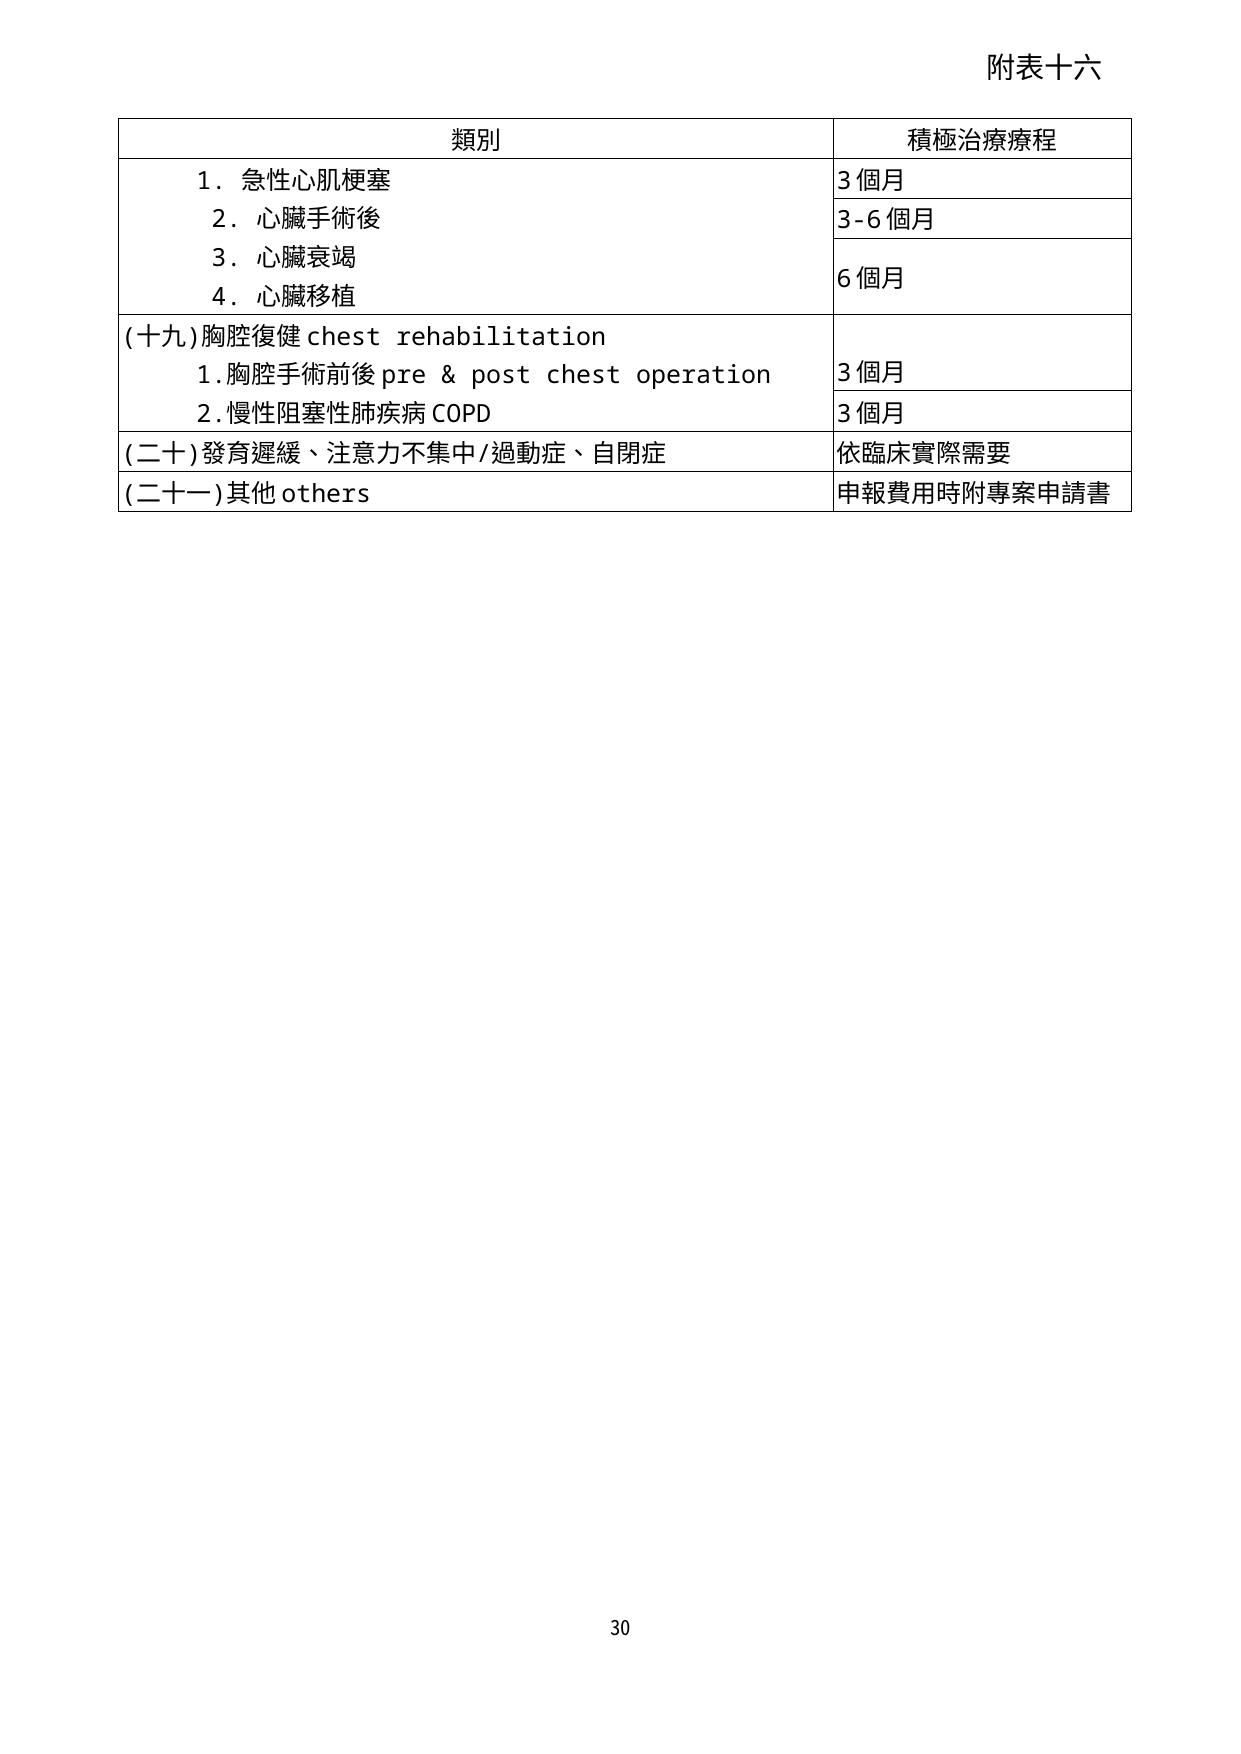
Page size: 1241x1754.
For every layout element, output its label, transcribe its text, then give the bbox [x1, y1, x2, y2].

table_cell 3個月 [834, 315, 1131, 390]
table_cell 3個月 [834, 159, 1131, 198]
table_cell 申報費用時附專案申請書 [834, 472, 1131, 511]
table_header 積極治療療程 [834, 119, 1131, 158]
table_cell (二十一)其他others [119, 472, 833, 511]
table_cell 1. 急性心肌梗塞 2. 心臟手術後 3. 心臟衰竭 4. 心臟移植 [119, 159, 833, 314]
table_cell 3個月 [834, 391, 1131, 431]
table_cell (十九)胸腔復健chest rehabilitation 1.胸腔手術前後pre & post chest operation 2.慢性阻塞性肺疾病COPD [119, 315, 833, 431]
table_cell (二十)發育遲緩、注意力不集中/過動症、自閉症 [119, 432, 833, 471]
table_header 類別 [119, 119, 833, 158]
table_cell 依臨床實際需要 [834, 432, 1131, 471]
table_cell 3-6個月 [834, 199, 1131, 237]
table_cell 6個月 [834, 239, 1131, 314]
table_header 類別 [971, 37, 1140, 87]
